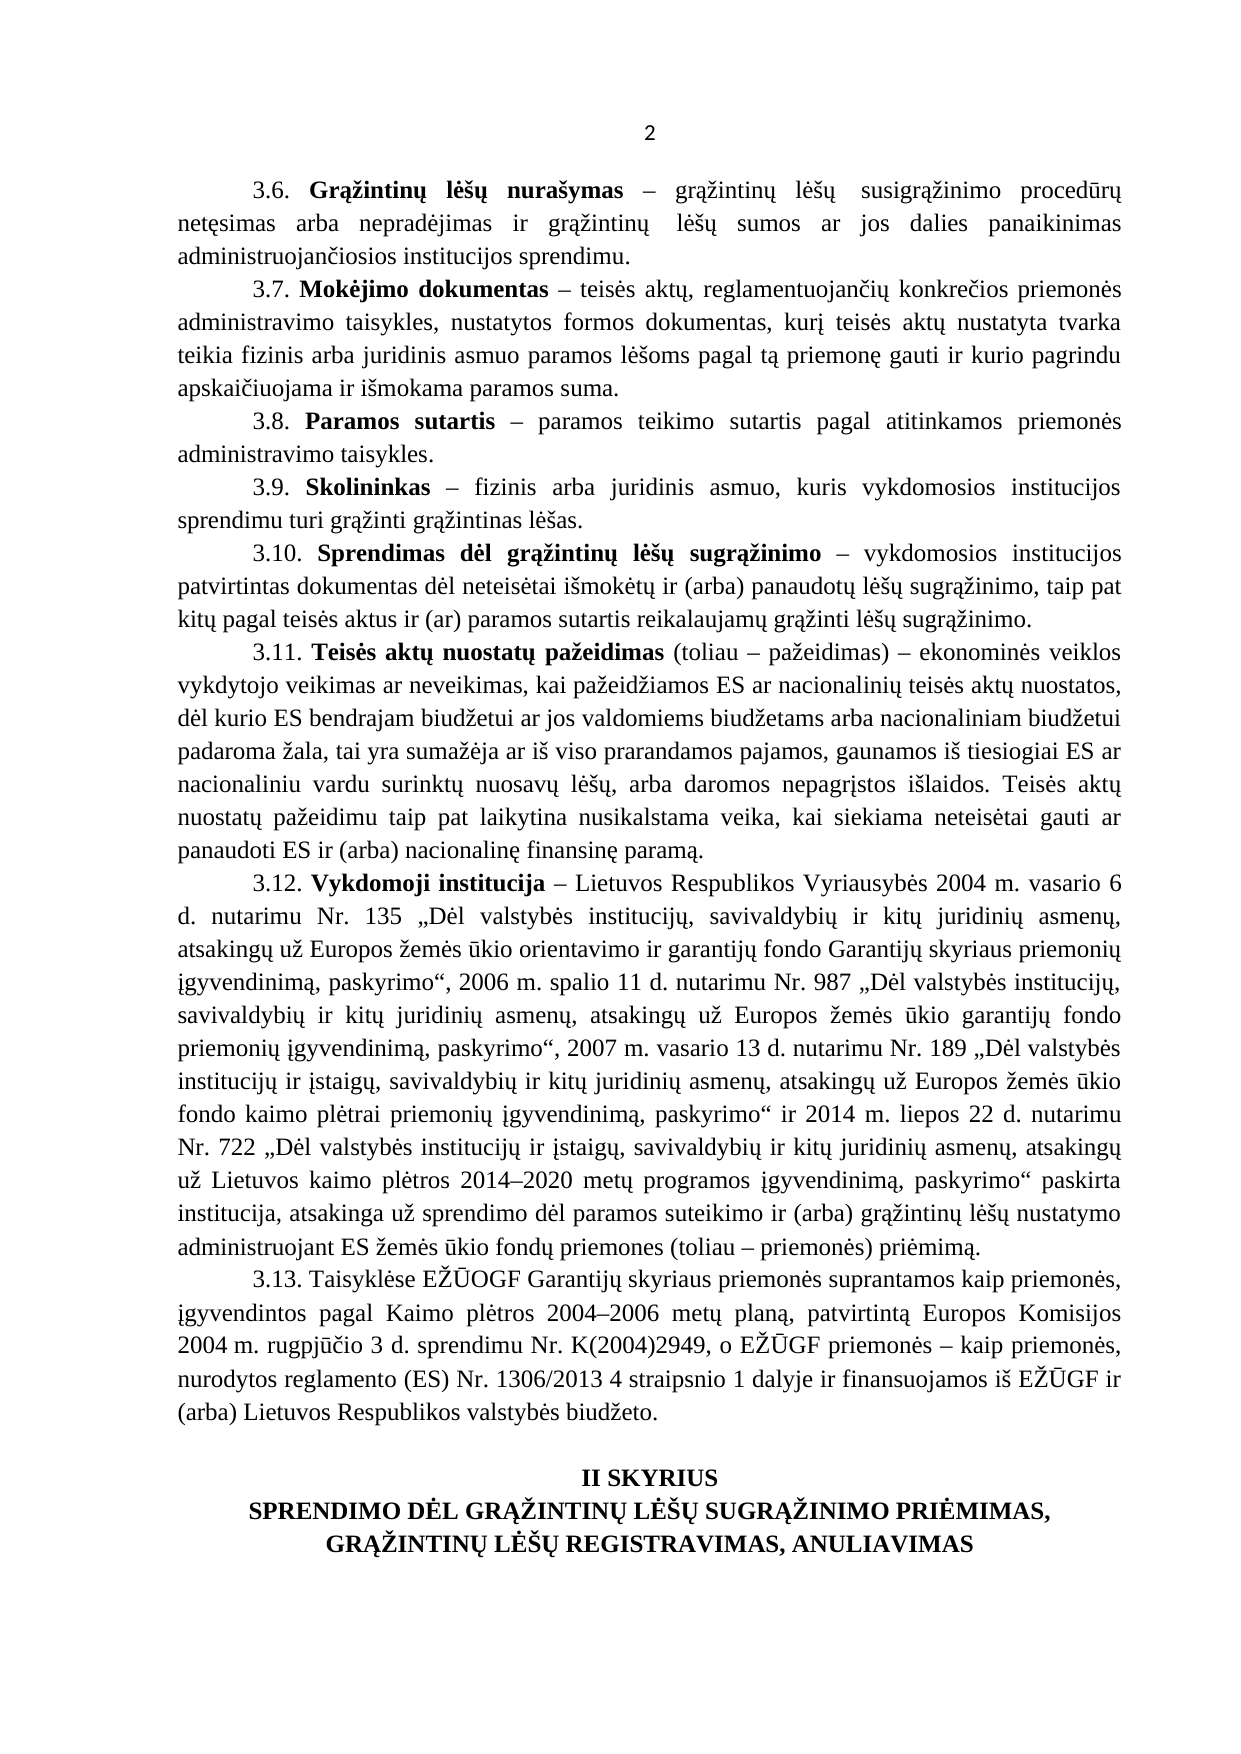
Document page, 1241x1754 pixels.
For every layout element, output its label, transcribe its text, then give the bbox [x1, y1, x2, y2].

text 3.9. Skolininkas – fizinis arba juridinis asmuo, kuris vykdomosios institucijos sprendimu turi grąžinti grąžintinas lėšas. [177, 472, 1122, 534]
text 3.6. Grąžintinų lėšų nurašymas – grąžintinų lėšų susigrąžinimo procedūrų netęsimas arba nepradėjimas ir grąžintinų lėšų sumos ar jos dalies panaikinimas administruojančiosios institucijos sprendimu. [177, 175, 1122, 270]
text 3.13. Taisyklėse EŽŪOGF Garantijų skyriaus priemonės suprantamos kaip priemonės, įgyvendintos pagal Kaimo plėtros 2004–2006 metų planą, patvirtintą Europos Komisijos 2004 m. rugpjūčio 3 d. sprendimu Nr. K(2004)2949, o EŽŪGF priemonės – kaip priemonės, nurodytos reglamento (ES) Nr. 1306/2013 4 straipsnio 1 dalyje ir finansuojamos iš EŽŪGF ir (arba) Lietuvos Respublikos valstybės biudžeto. [177, 1264, 1122, 1425]
text 3.10. Sprendimas dėl grąžintinų lėšų sugrąžinimo – vykdomosios institucijos patvirtintas dokumentas dėl neteisėtai išmokėtų ir (arba) panaudotų lėšų sugrąžinimo, taip pat kitų pagal teisės aktus ir (ar) paramos sutartis reikalaujamų grąžinti lėšų sugrąžinimo. [177, 538, 1122, 633]
text II SKYRIUS [177, 1463, 1122, 1491]
text Sprendimo dėl GRĄŽINTINŲ lėšų sugrąžinimo priėmimas, GRĄŽINTINŲ LĖŠŲ REGISTRAVIMAS, ANULIAVIMAS [177, 1496, 1122, 1557]
text 3.8. Paramos sutartis – paramos teikimo sutartis pagal atitinkamos priemonės administravimo taisykles. [177, 406, 1122, 468]
text 3.7. Mokėjimo dokumentas – teisės aktų, reglamentuojančių konkrečios priemonės administravimo taisykles, nustatytos formos dokumentas, kurį teisės aktų nustatyta tvarka teikia fizinis arba juridinis asmuo paramos lėšoms pagal tą priemonę gauti ir kurio pagrindu apskaičiuojama ir išmokama paramos suma. [177, 274, 1122, 402]
text 3.11. Teisės aktų nuostatų pažeidimas (toliau – pažeidimas) – ekonominės veiklos vykdytojo veikimas ar neveikimas, kai pažeidžiamos ES ar nacionalinių teisės aktų nuostatos, dėl kurio ES bendrajam biudžetui ar jos valdomiems biudžetams arba nacionaliniam biudžetui padaroma žala, tai yra sumažėja ar iš viso prarandamos pajamos, gaunamos iš tiesiogiai ES ar nacionaliniu vardu surinktų nuosavų lėšų, arba daromos nepagrįstos išlaidos. Teisės aktų nuostatų pažeidimu taip pat laikytina nusikalstama veika, kai siekiama neteisėtai gauti ar panaudoti ES ir (arba) nacionalinę finansinę paramą. [177, 637, 1122, 864]
text 3.12. Vykdomoji institucija – Lietuvos Respublikos Vyriausybės 2004 m. vasario 6 d. nutarimu Nr. 135 „Dėl valstybės institucijų, savivaldybių ir kitų juridinių asmenų, atsakingų už Europos žemės ūkio orientavimo ir garantijų fondo Garantijų skyriaus priemonių įgyvendinimą, paskyrimo“, 2006 m. spalio 11 d. nutarimu Nr. 987 „Dėl valstybės institucijų, savivaldybių ir kitų juridinių asmenų, atsakingų už Europos žemės ūkio garantijų fondo priemonių įgyvendinimą, paskyrimo“, 2007 m. vasario 13 d. nutarimu Nr. 189 „Dėl valstybės institucijų ir įstaigų, savivaldybių ir kitų juridinių asmenų, atsakingų už Europos žemės ūkio fondo kaimo plėtrai priemonių įgyvendinimą, paskyrimo“ ir 2014 m. liepos 22 d. nutarimu Nr. 722 „Dėl valstybės institucijų ir įstaigų, savivaldybių ir kitų juridinių asmenų, atsakingų už Lietuvos kaimo plėtros 2014–2020 metų programos įgyvendinimą, paskyrimo“ paskirta institucija, atsakinga už sprendimo dėl paramos suteikimo ir (arba) grąžintinų lėšų nustatymo administruojant ES žemės ūkio fondų priemones (toliau – priemonės) priėmimą. [177, 868, 1122, 1260]
